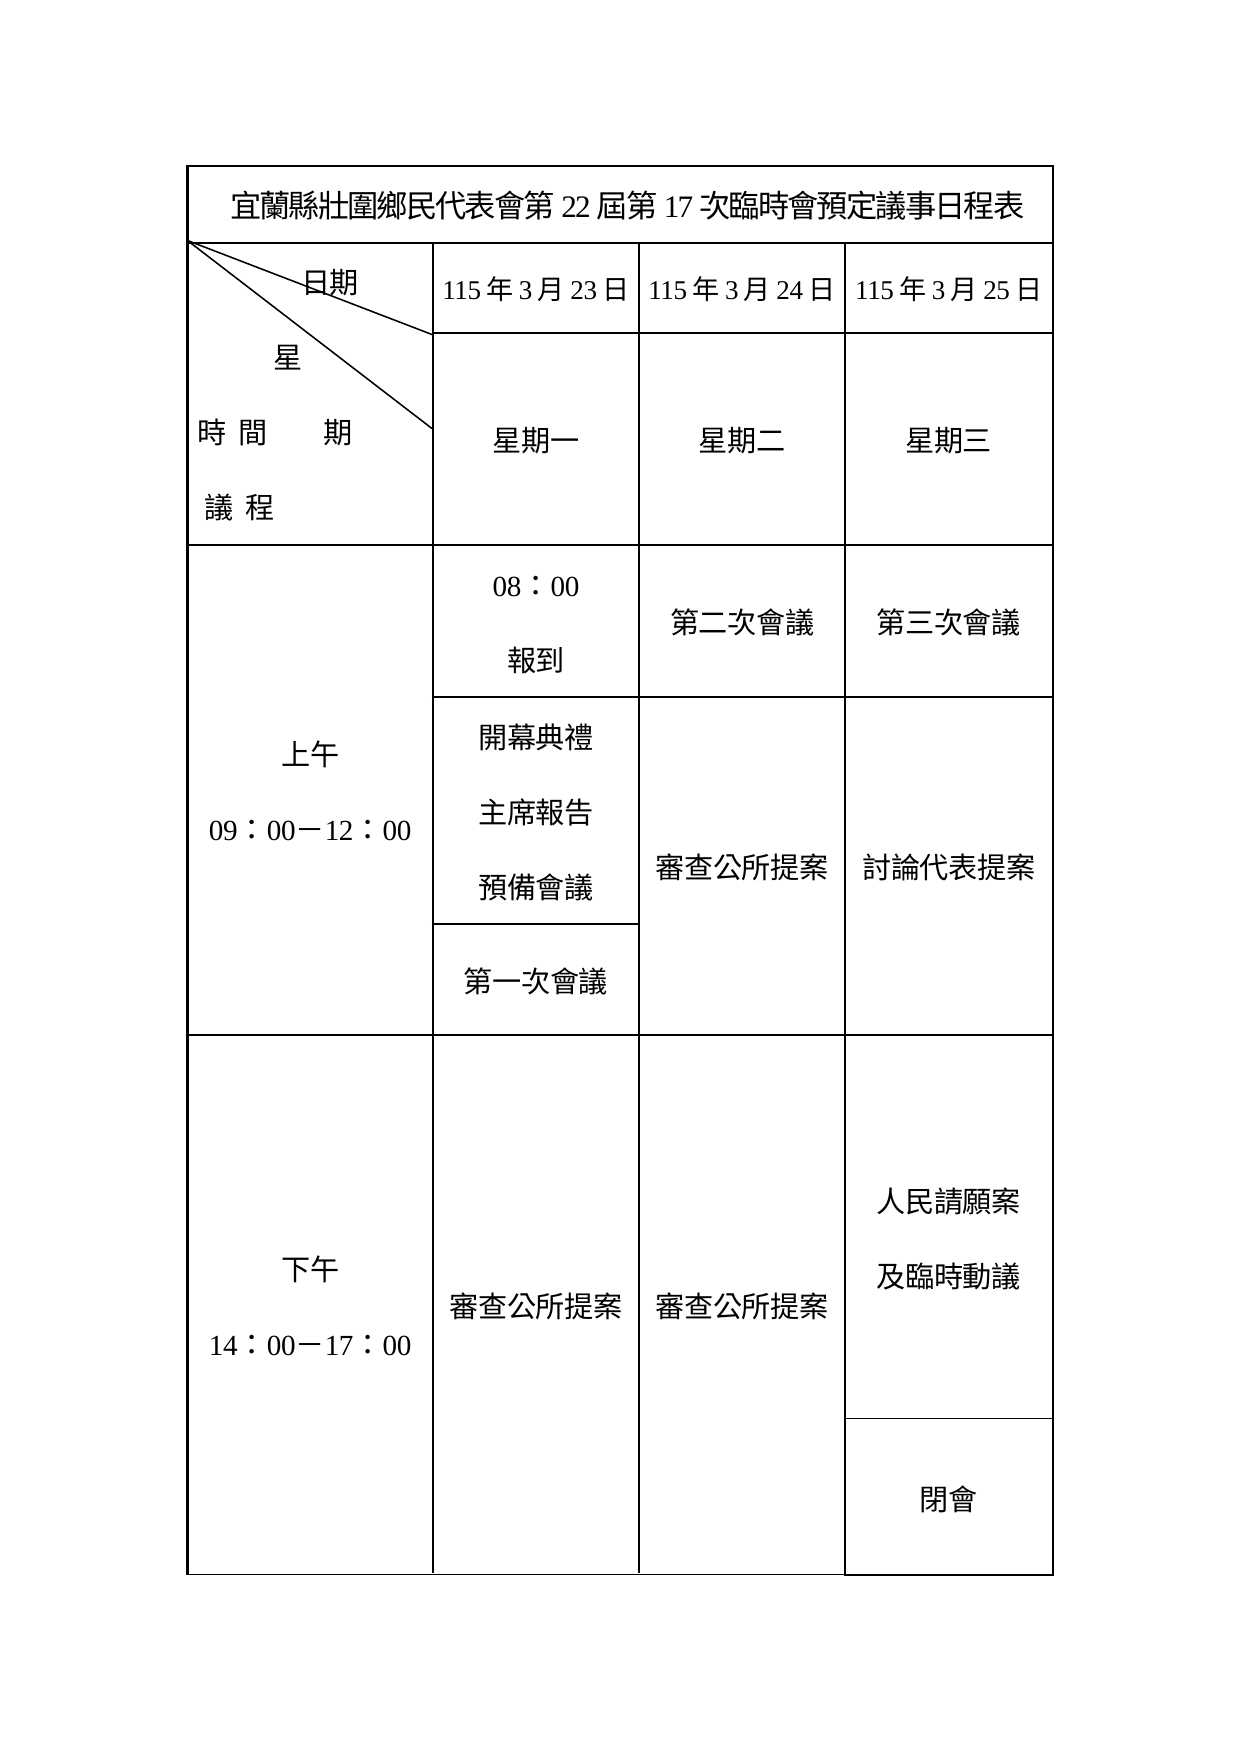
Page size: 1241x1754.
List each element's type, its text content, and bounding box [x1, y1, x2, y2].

table_cell 第一次會議 [434, 925, 638, 1034]
table_cell 星期一 [434, 334, 638, 544]
table_cell 開幕典禮 主席報告 預備會議 [434, 698, 638, 923]
table_cell 115年3月24日 [640, 244, 844, 332]
table_cell 閉會 [846, 1419, 1052, 1574]
table_header 宜蘭縣壯圍鄉民代表會第22屆第17次臨時會預定議事日程表 [189, 167, 1052, 242]
table_cell 審查公所提案 [433, 1036, 639, 1574]
table_cell 討論代表提案 [846, 698, 1052, 1034]
table_cell 審查公所提案 [640, 698, 844, 1034]
table_cell 星期二 [640, 334, 844, 544]
table_cell 人民請願案 及臨時動議 [846, 1036, 1052, 1418]
table_cell 第三次會議 [846, 546, 1052, 696]
table_cell 審查公所提案 [639, 1036, 844, 1574]
table_cell 日期 星 時 間 期 議 程 [189, 244, 432, 544]
table_cell 下午 14：00－17：00 [189, 1036, 433, 1574]
table_cell 星期三 [846, 334, 1052, 544]
table_cell 08：00 報到 [434, 546, 638, 696]
table_cell 115年3月23日 [434, 244, 638, 332]
table_cell 第二次會議 [640, 546, 844, 696]
table_cell 115年3月25日 [846, 244, 1052, 332]
table_cell 上午 09：00－12：00 [189, 546, 432, 1034]
